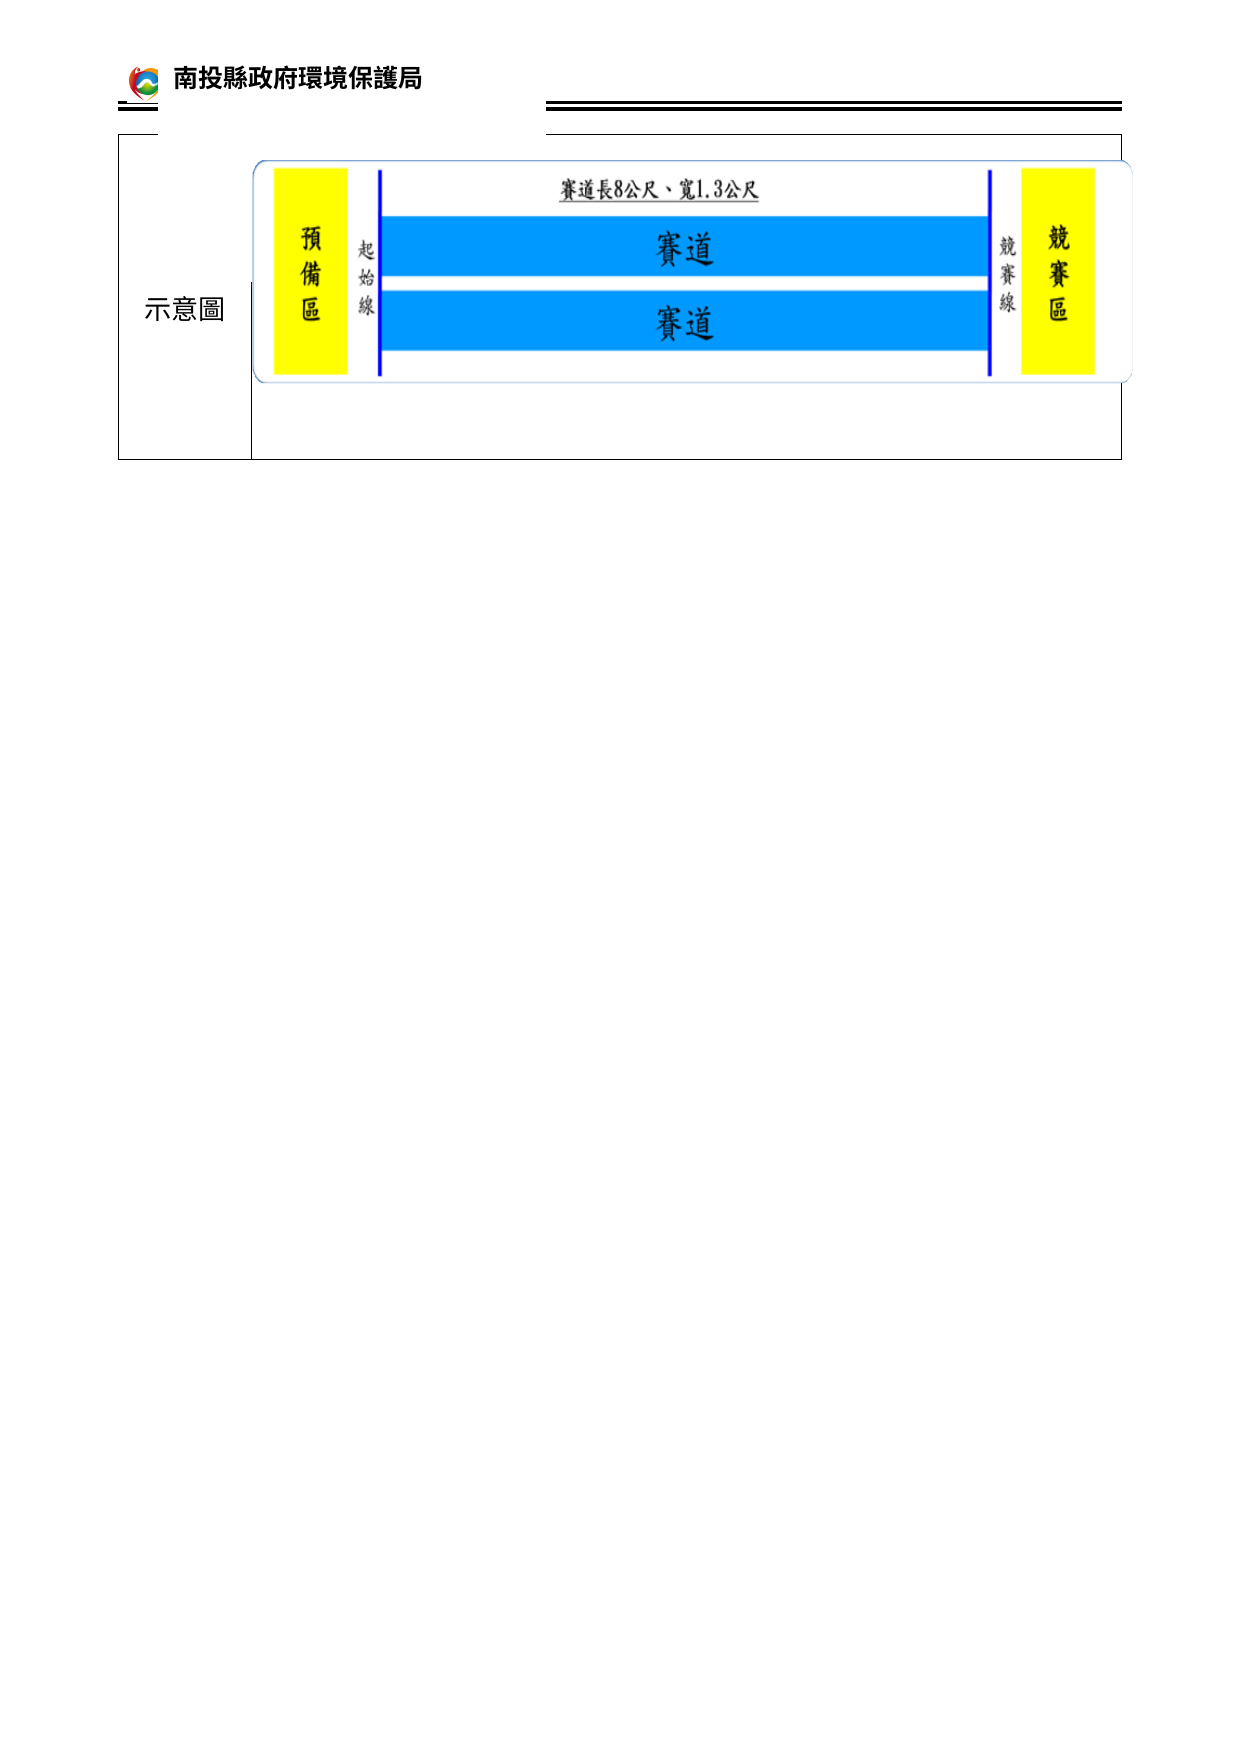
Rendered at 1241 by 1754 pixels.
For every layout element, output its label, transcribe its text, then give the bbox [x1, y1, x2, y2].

table_cell [546, 135, 1121, 160]
table_cell [252, 372, 1121, 459]
table_cell 示意圖 [119, 135, 251, 459]
